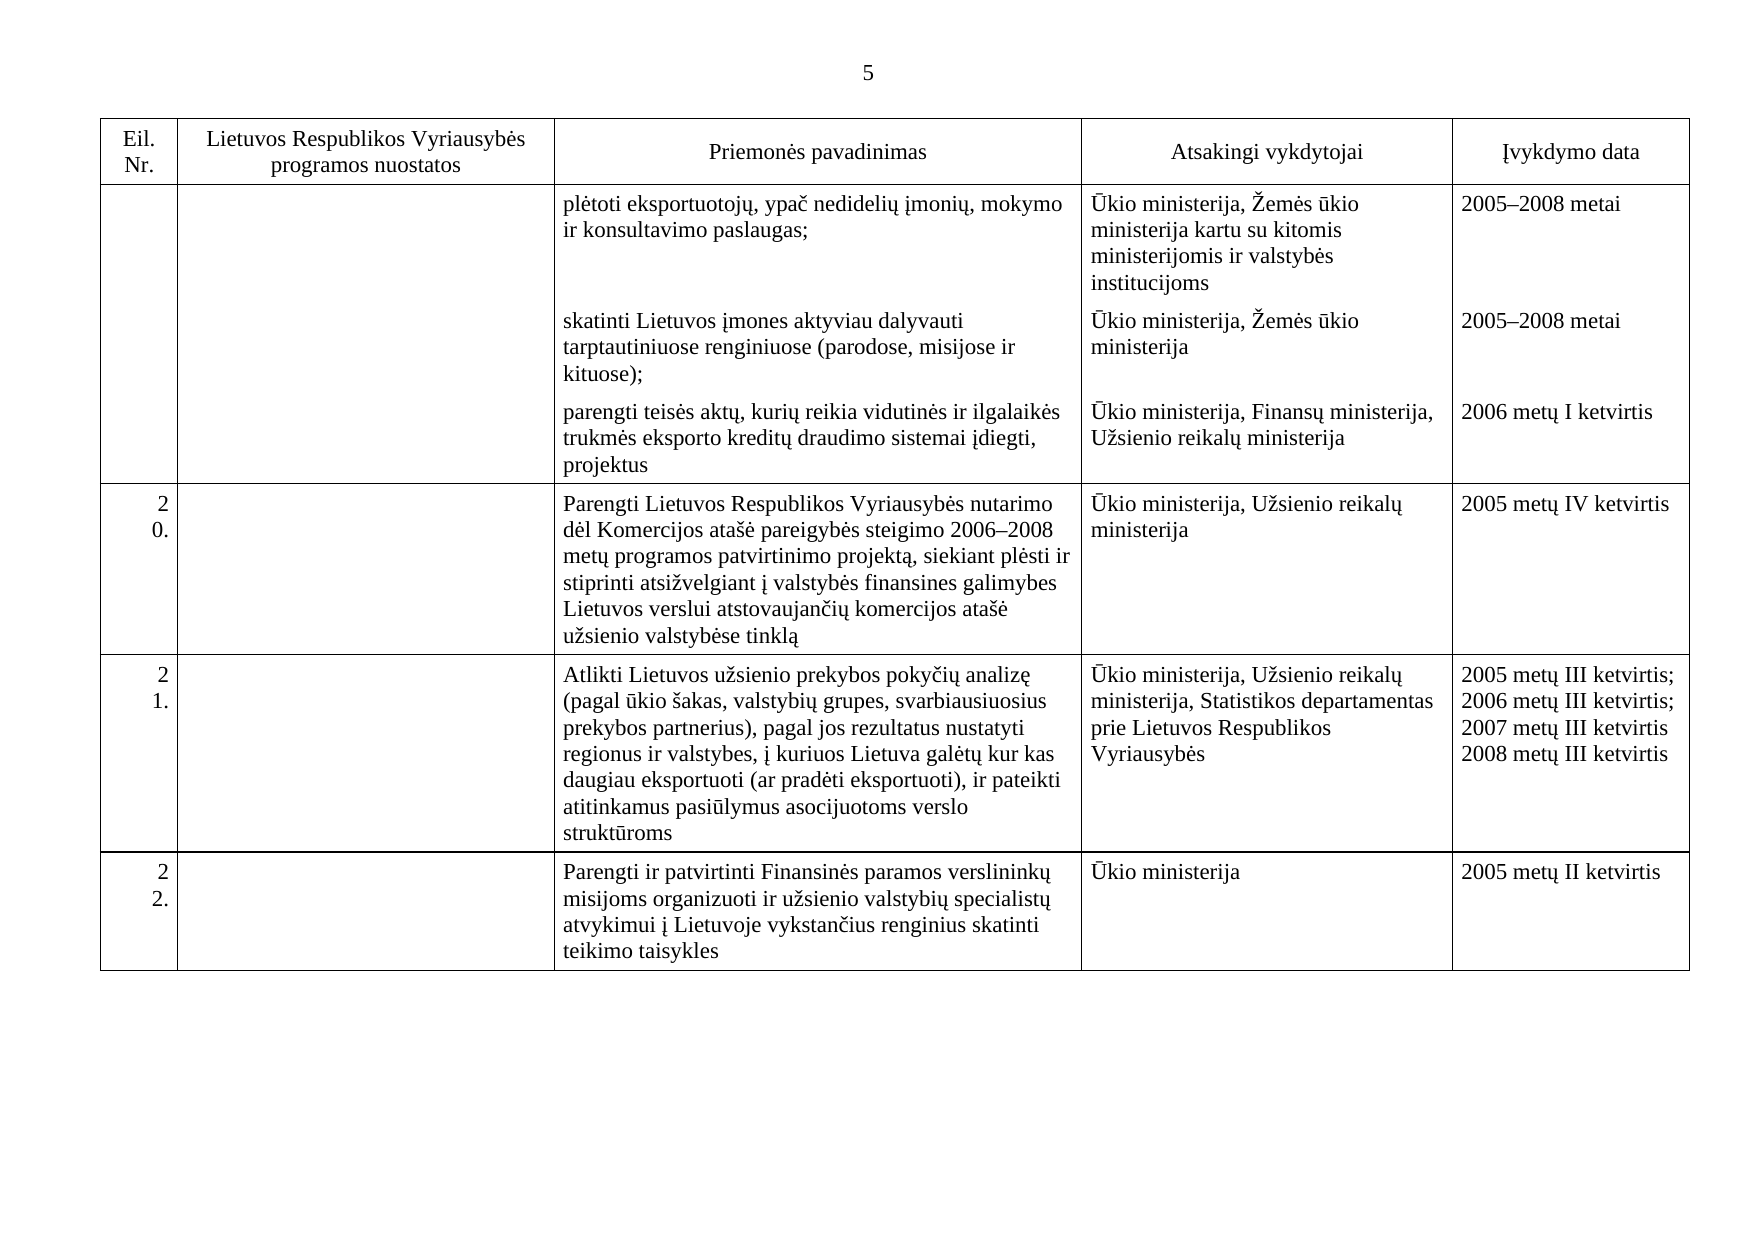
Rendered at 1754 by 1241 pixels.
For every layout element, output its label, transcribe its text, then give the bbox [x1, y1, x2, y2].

table_cell 2005 metų III ketvirtis; 2006 metų III ketvirtis; 2007 metų III ketvirtis 2008 metų III ketvirtis [1453, 655, 1689, 851]
table_cell Parengti Lietuvos Respublikos Vyriausybės nutarimo dėl Komercijos atašė pareigybės steigimo 2006–2008 metų programos patvirtinimo projektą, siekiant plėsti ir stiprinti atsižvelgiant į valstybės finansines galimybes Lietuvos verslui atstovaujančių komercijos atašė užsienio valstybėse tinklą [555, 484, 1081, 654]
table_cell [178, 853, 554, 970]
table_header Priemonės pavadinimas [555, 119, 1081, 184]
table_cell [101, 853, 177, 970]
table_cell [178, 301, 554, 392]
table_cell Ūkio ministerija, Užsienio reikalų ministerija, Statistikos departamentas prie Lietuvos Respublikos Vyriausybės [1082, 655, 1452, 851]
table_cell Ūkio ministerija [1082, 853, 1452, 970]
table_cell parengti teisės aktų, kurių reikia vidutinės ir ilgalaikės trukmės eksporto kreditų draudimo sistemai įdiegti, projektus [555, 392, 1081, 483]
table_cell [178, 185, 554, 301]
table_cell skatinti Lietuvos įmones aktyviau dalyvauti tarptautiniuose renginiuose (parodose, misijose ir kituose); [555, 301, 1081, 392]
table_header Lietuvos Respublikos Vyriausybės programos nuostatos [178, 119, 554, 184]
table_cell [101, 484, 177, 654]
table_cell [178, 392, 554, 483]
table_cell [101, 185, 177, 301]
table_header Įvykdymo data [1453, 119, 1689, 184]
table_cell [178, 655, 554, 851]
table_header Atsakingi vykdytojai [1082, 119, 1452, 184]
table_cell Atlikti Lietuvos užsienio prekybos pokyčių analizę (pagal ūkio šakas, valstybių grupes, svarbiausiuosius prekybos partnerius), pagal jos rezultatus nustatyti regionus ir valstybes, į kuriuos Lietuva galėtų kur kas daugiau eksportuoti (ar pradėti eksportuoti), ir pateikti atitinkamus pasiūlymus asocijuotoms verslo struktūroms [555, 655, 1081, 851]
table_cell 2005 metų IV ketvirtis [1453, 484, 1689, 654]
table_cell Ūkio ministerija, Žemės ūkio ministerija [1082, 301, 1452, 392]
table_cell [101, 392, 177, 483]
table_cell Ūkio ministerija, Užsienio reikalų ministerija [1082, 484, 1452, 654]
table_cell Ūkio ministerija, Žemės ūkio ministerija kartu su kitomis ministerijomis ir valstybės institucijoms [1082, 185, 1452, 301]
table_cell 2005 metų II ketvirtis [1453, 853, 1689, 970]
table_cell 2006 metų I ketvirtis [1453, 392, 1689, 483]
table_cell [178, 484, 554, 654]
table_header Eil. Nr. [101, 119, 177, 184]
table_cell 2005–2008 metai [1453, 301, 1689, 392]
table_cell [101, 301, 177, 392]
table_cell [101, 655, 177, 851]
table_cell 2005–2008 metai [1453, 185, 1689, 301]
table_cell Parengti ir patvirtinti Finansinės paramos verslininkų misijoms organizuoti ir užsienio valstybių specialistų atvykimui į Lietuvoje vykstančius renginius skatinti teikimo taisykles [555, 853, 1081, 970]
table_cell plėtoti eksportuotojų, ypač nedidelių įmonių, mokymo ir konsultavimo paslaugas; [555, 185, 1081, 301]
table_cell Ūkio ministerija, Finansų ministerija, Užsienio reikalų ministerija [1082, 392, 1452, 483]
